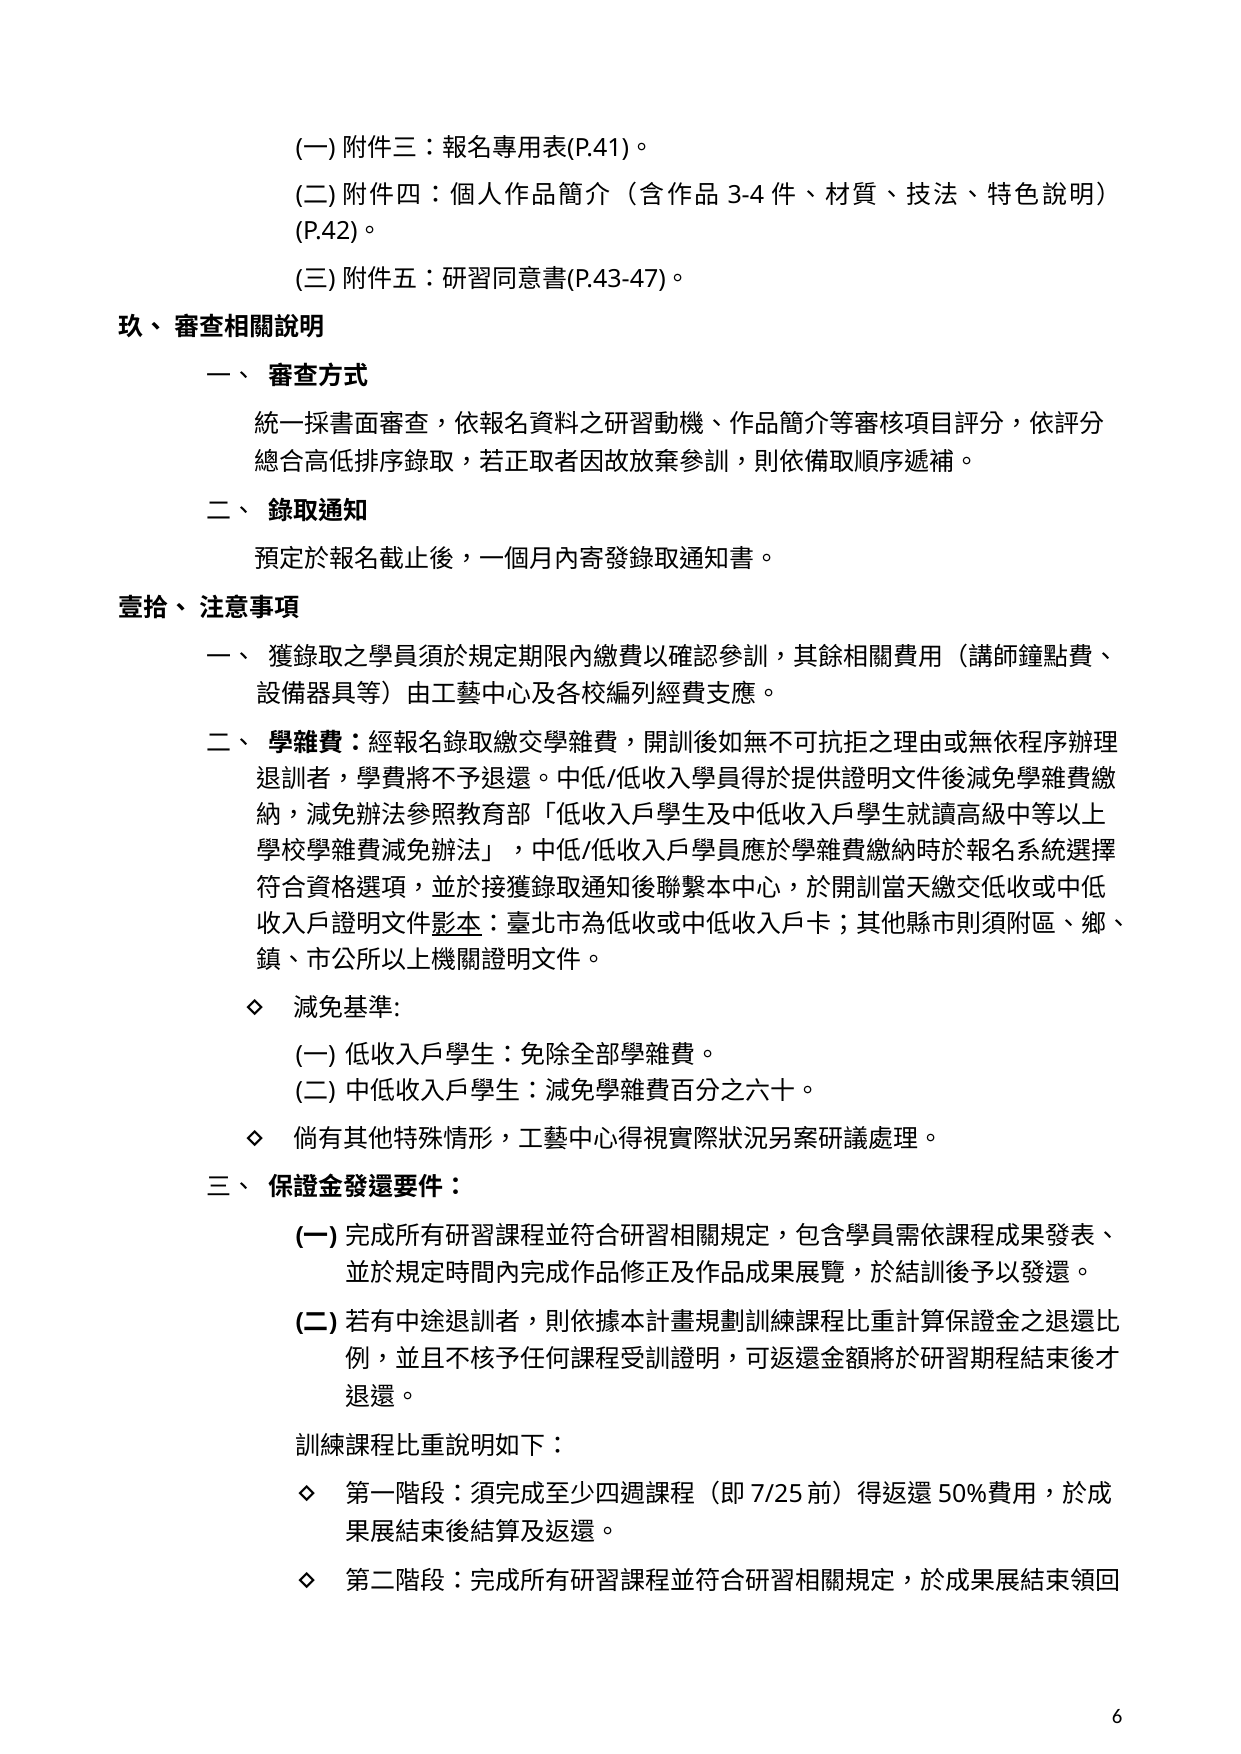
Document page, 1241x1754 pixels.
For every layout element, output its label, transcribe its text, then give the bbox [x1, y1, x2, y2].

list 完成所有研習課程並符合研習相關規定，包含學員需依課程成果發表、並於規定時間內完成作品修正及作品成果展覽，於結訓後予以發還。 [295, 1214, 1122, 1289]
list 獲錄取之學員須於規定期限內繳費以確認參訓，其餘相關費用（講師鐘點費、設備器具等）由工藝中心及各校編列經費支應。 [207, 636, 1122, 711]
list 附件四：個人作品簡介（含作品3-4件、材質、技法、特色說明）(P.42)。 [295, 174, 1122, 247]
list 附件五：研習同意書(P.43-47)。 [295, 258, 1122, 294]
list 第一階段：須完成至少四週課程（即7/25前）得返還50%費用，於成果展結束後結算及返還。 [295, 1473, 1122, 1548]
subtitle 審查相關說明 [118, 306, 1122, 343]
list 減免基準: [243, 987, 1122, 1023]
list 學雜費：經報名錄取繳交學雜費，開訓後如無不可抗拒之理由或無依程序辦理退訓者，學費將不予退還。中低/低收入學員得於提供證明文件後減免學雜費繳納，減免辦法參照教育部「低收入戶學生及中低收入戶學生就讀高級中等以上學校學雜費減免辦法」，中低/低收入戶學員應於學雜費繳納時於報名系統選擇符合資格選項，並於接獲錄取通知後聯繫本中心，於開訓當天繳交低收或中低收入戶證明文件影本：臺北市為低收或中低收入戶卡；其他縣市則須附區、鄉、鎮、市公所以上機關證明文件。 [207, 722, 1122, 976]
list 審查方式 [207, 354, 1122, 392]
list 倘有其他特殊情形，工藝中心得視實際狀況另案研議處理。 [243, 1118, 1122, 1154]
list 保證金發還要件： [207, 1166, 1122, 1203]
subtitle 注意事項 [118, 587, 1122, 624]
list 若有中途退訓者，則依據本計畫規劃訓練課程比重計算保證金之退還比例，並且不核予任何課程受訓證明，可返還金額將於研習期程結束後才退還。 [295, 1301, 1122, 1413]
list 附件三：報名專用表(P.41)。 [295, 127, 1122, 163]
text 統一採書面審查，依報名資料之研習動機、作品簡介等審核項目評分，依評分總合高低排序錄取，若正取者因故放棄參訓，則依備取順序遞補。 [254, 403, 1122, 478]
text 訓練課程比重說明如下： [295, 1424, 1122, 1462]
list 第二階段：完成所有研習課程並符合研習相關規定，於成果展結束領回 [295, 1559, 1122, 1597]
list 錄取通知 [207, 489, 1122, 527]
text 預定於報名截止後，一個月內寄發錄取通知書。 [254, 538, 1122, 576]
list 中低收入戶學生：減免學雜費百分之六十。 [295, 1071, 1122, 1107]
list 低收入戶學生：免除全部學雜費。 [295, 1034, 1122, 1071]
